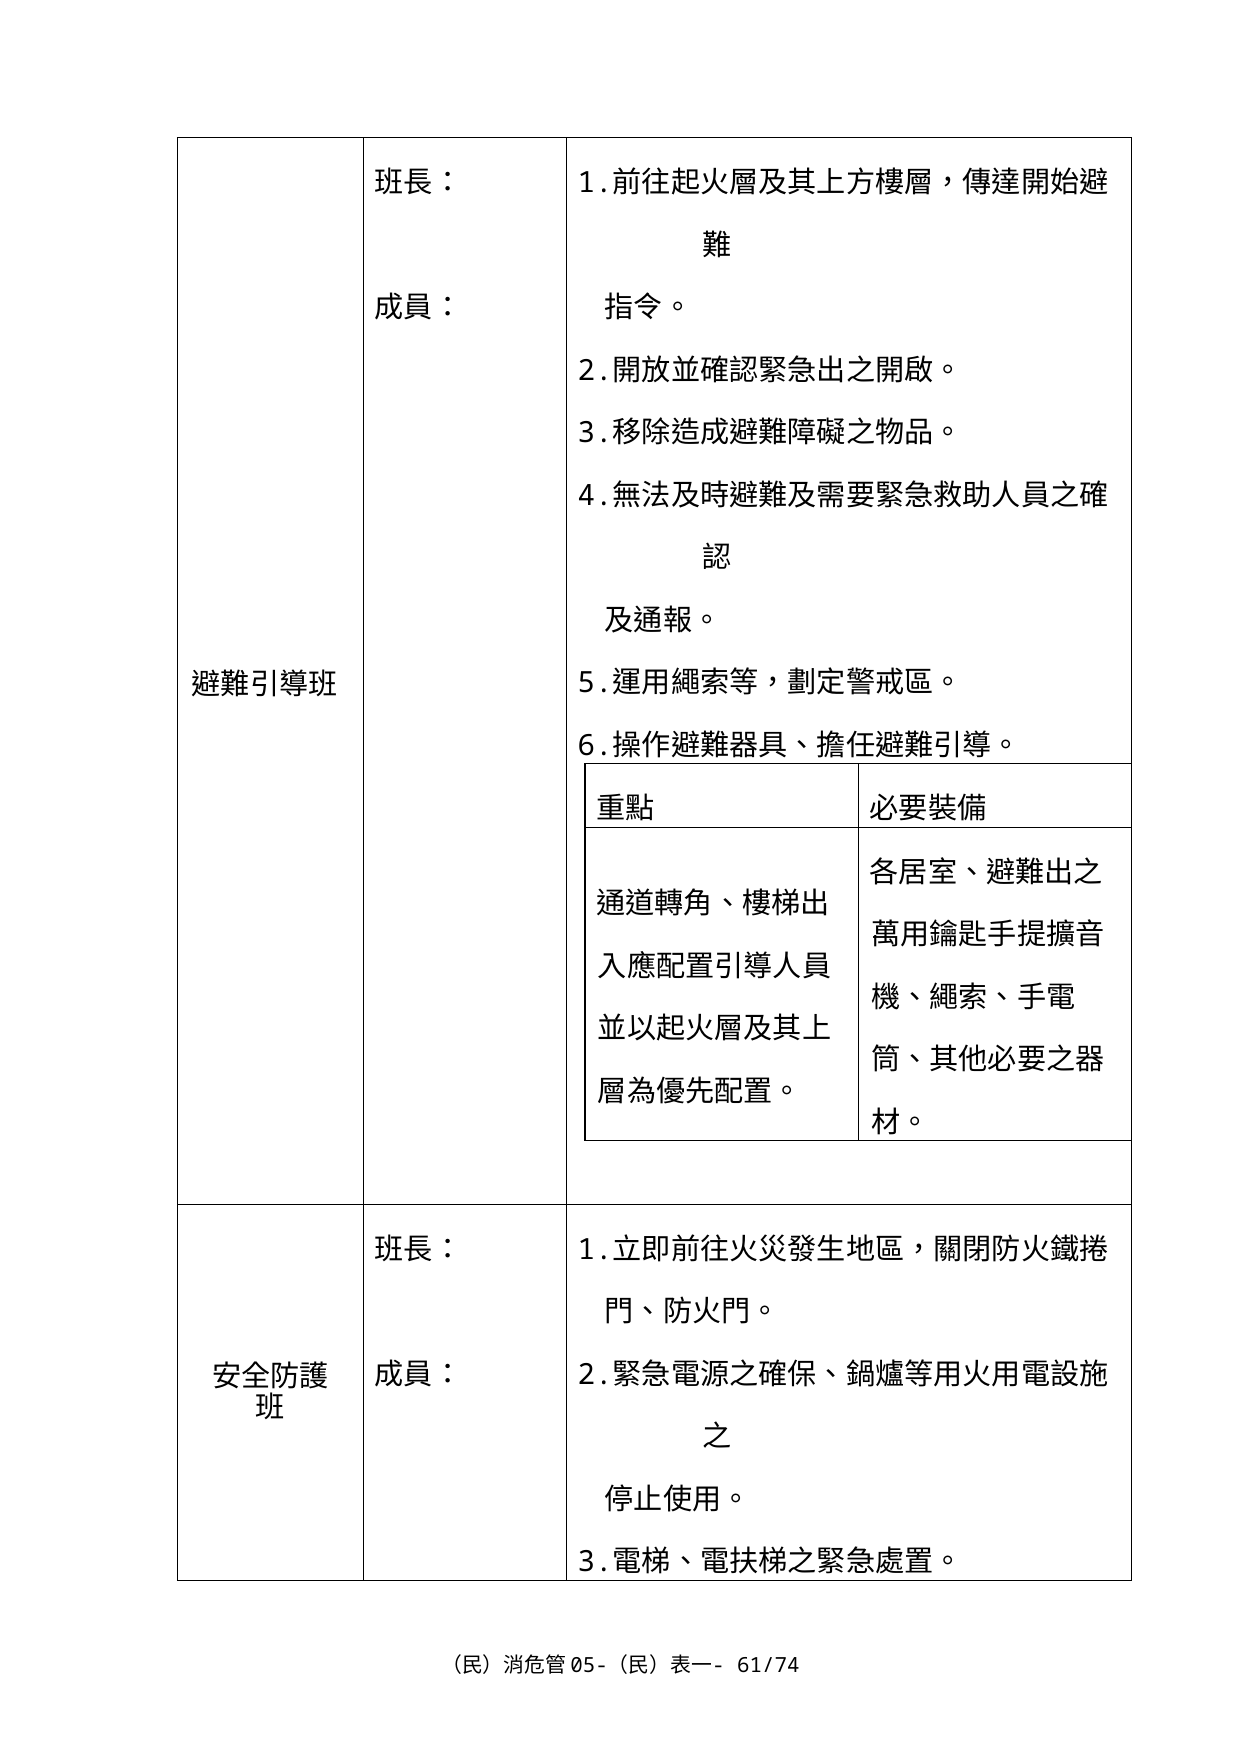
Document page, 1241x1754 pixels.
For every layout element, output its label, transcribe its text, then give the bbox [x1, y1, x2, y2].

table_header 重點 [586, 764, 858, 827]
table_cell 班長： 成員： [364, 1205, 566, 1580]
table_cell 1.前往起火層及其上方樓層，傳達開始避難 指令。 2.開放並確認緊急出之開啟。 3.移除造成避難障礙之物品。 4.無法及時避難及需要緊急救助人員之確認 及通報。 5.運用繩索等，劃定警戒區。 6.操作避難器具、擔任避難引導。 [567, 138, 1131, 1204]
table_cell 班長： 成員： [364, 138, 566, 1204]
table_cell 安全防護班 [178, 1205, 363, 1580]
table_cell 通道轉角、樓梯出入應配置引導人員並以起火層及其上層為優先配置。 [586, 828, 858, 1140]
table_header 必要裝備 [859, 764, 1131, 827]
table_cell 1.立即前往火災發生地區，關閉防火鐵捲 門、防火門。 2.緊急電源之確保、鍋爐等用火用電設施之 停止使用。 3.電梯、電扶梯之緊急處置。 [567, 1205, 1131, 1580]
table_cell 避難引導班 [178, 138, 363, 1204]
table_cell 各居室、避難出之萬用鑰匙手提擴音機、繩索、手電筒、其他必要之器材。 [859, 828, 1131, 1140]
